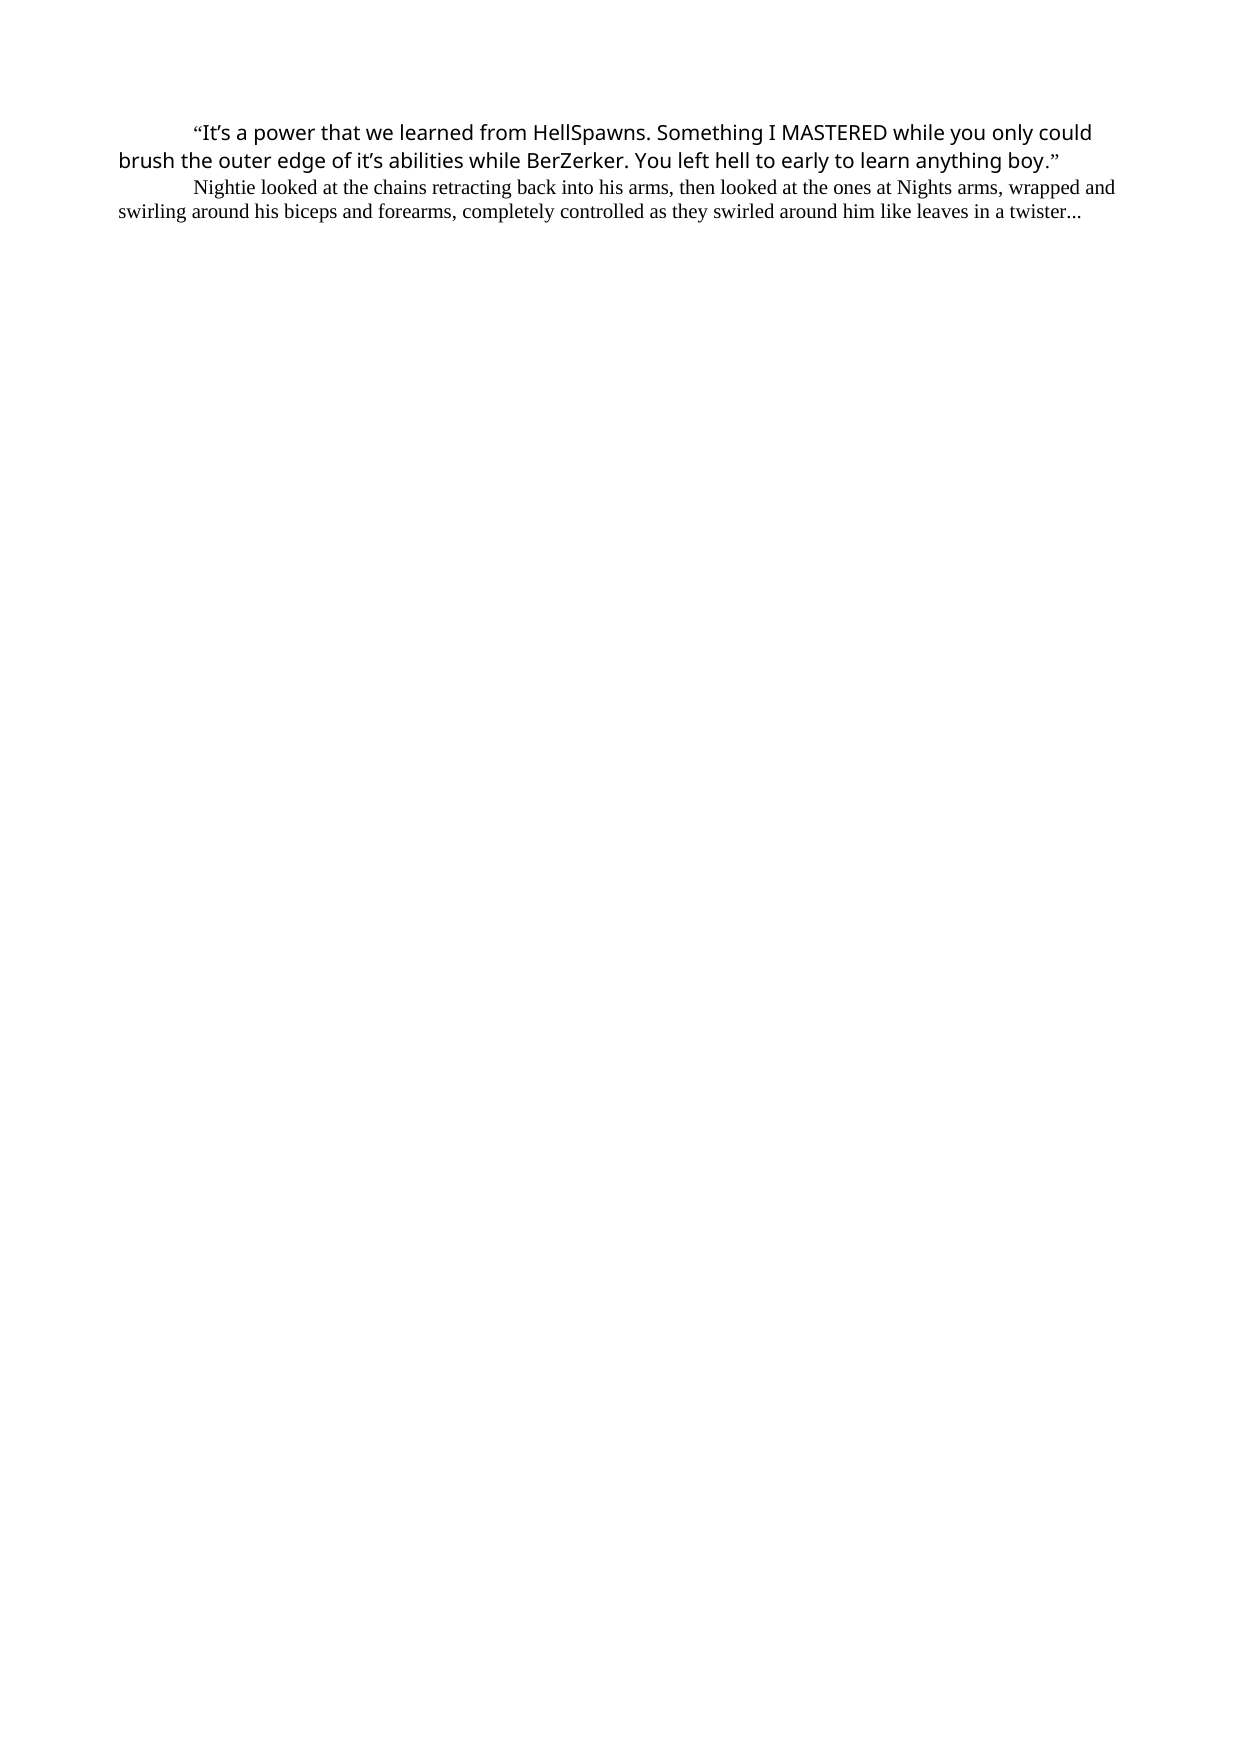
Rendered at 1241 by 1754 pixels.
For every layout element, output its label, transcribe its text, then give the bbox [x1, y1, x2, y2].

text “It’s a power that we learned from HellSpawns. Something I MASTERED while you only could brush the outer edge of it’s abilities while BerZerker. You left hell to early to learn anything boy.” Nightie looked at the chains retracting back into his arms, then looked at the ones at Nights arms, wrapped and swirling around his biceps and forearms, completely controlled as they swirled around him like leaves in a twister... [118, 118, 1122, 223]
